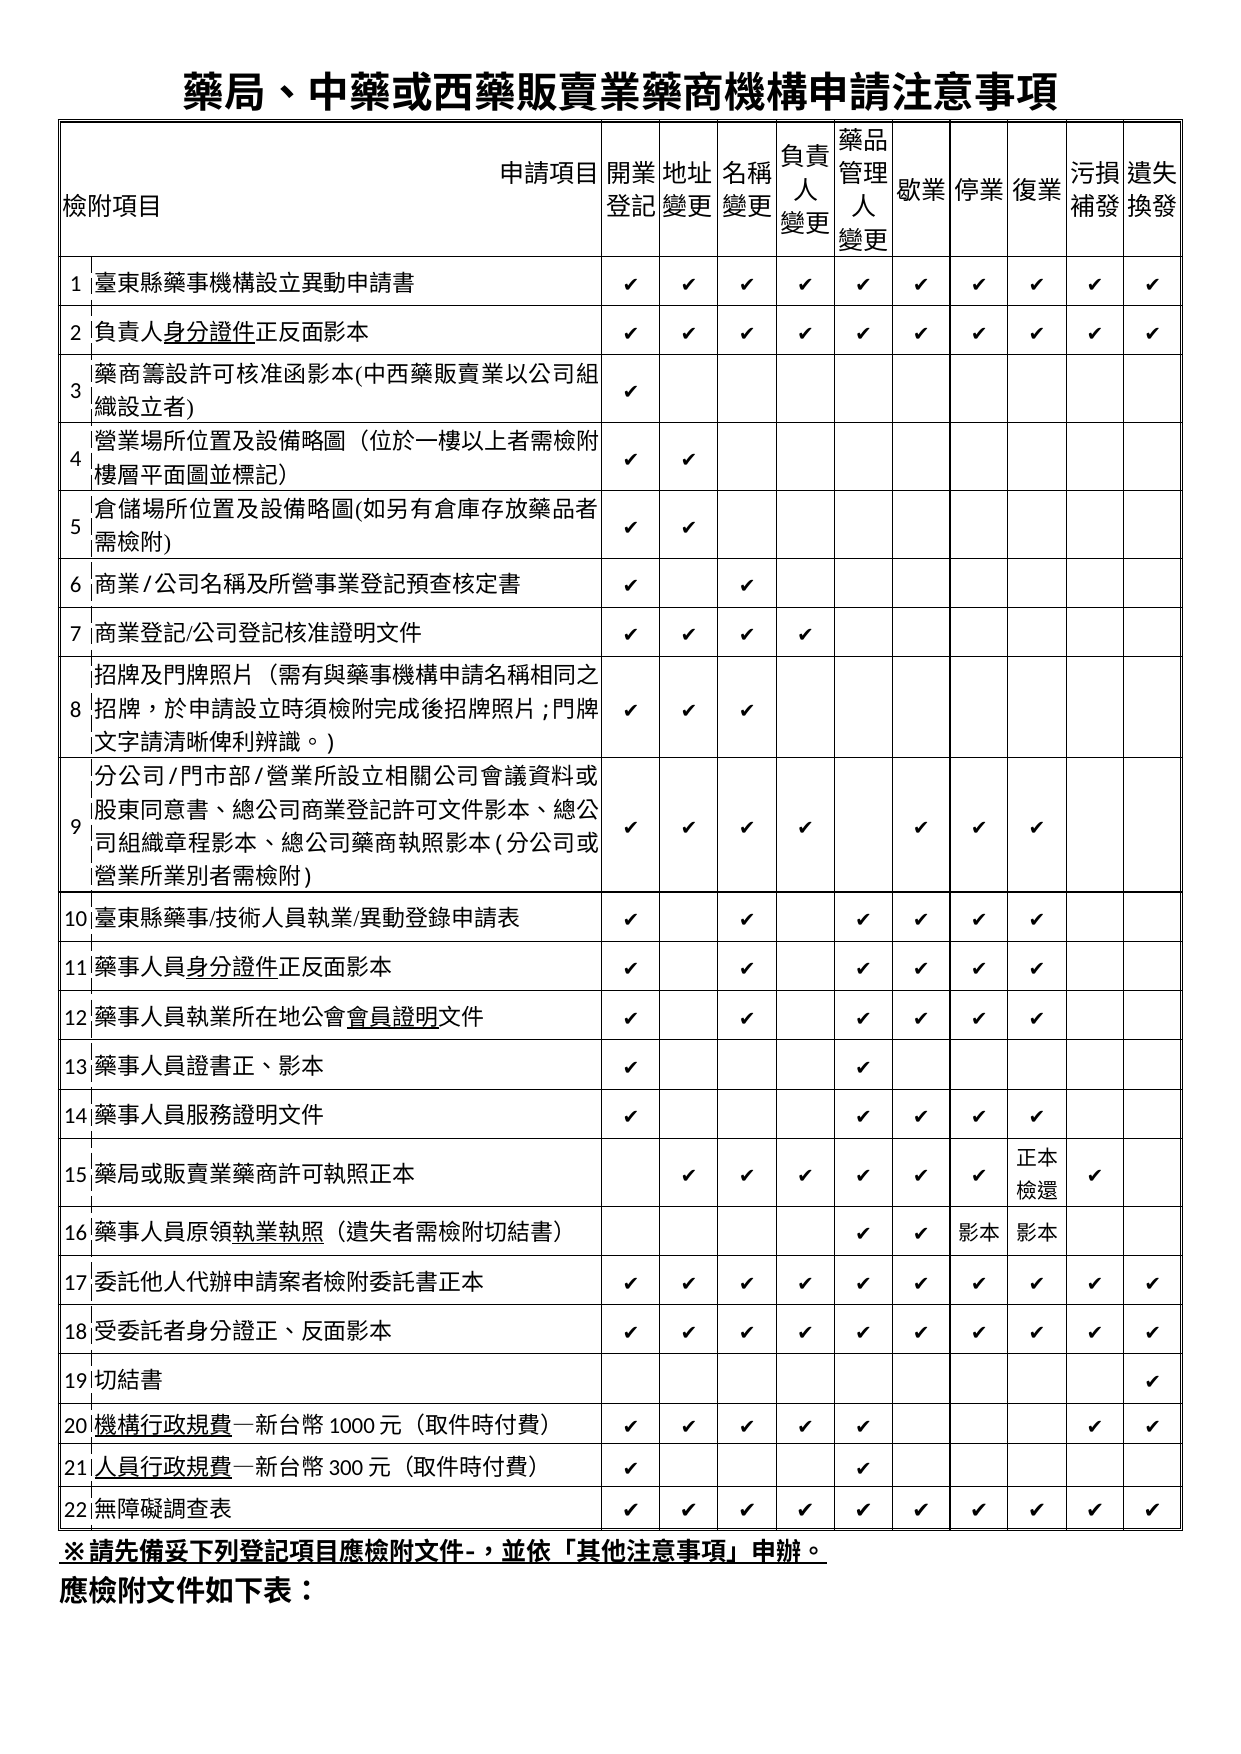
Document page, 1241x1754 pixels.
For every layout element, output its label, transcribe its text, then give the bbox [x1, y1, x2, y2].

table_cell 9 [61, 758, 92, 891]
table_cell ✔ [1008, 893, 1066, 941]
table_cell [777, 1354, 834, 1403]
table_cell [951, 1404, 1007, 1443]
table_cell [951, 657, 1007, 757]
table_cell ✔ [835, 1256, 892, 1304]
table_cell 藥事人員執業所在地公會會員證明文件 [92, 991, 601, 1039]
table_cell ✔ [835, 1305, 892, 1353]
table_cell 20 [61, 1404, 92, 1443]
table_cell [1067, 991, 1123, 1039]
table_cell [1067, 355, 1123, 422]
table_cell [1124, 657, 1180, 757]
table_cell [1124, 1139, 1180, 1206]
table_cell ✔ [835, 1444, 892, 1486]
table_cell ✔ [1124, 1256, 1180, 1304]
table_cell 機構行政規費—新台幣1000元（取件時付費） [92, 1404, 601, 1443]
table_cell ✔ [835, 991, 892, 1039]
table_cell [777, 355, 834, 422]
table_cell [777, 991, 834, 1039]
table_cell ✔ [660, 1256, 717, 1304]
table_cell 16 [61, 1207, 92, 1255]
table_cell 正本檢還 [1008, 1139, 1066, 1206]
table_cell [660, 355, 717, 422]
table_cell ✔ [777, 306, 834, 354]
table_cell ✔ [951, 991, 1007, 1039]
table_cell ✔ [1008, 1487, 1066, 1528]
table_cell 商業登記/公司登記核准證明文件 [92, 608, 601, 656]
table_cell [893, 1444, 949, 1486]
table_cell 11 [61, 942, 92, 990]
table_cell 15 [61, 1139, 92, 1206]
table_cell ✔ [951, 758, 1007, 891]
table_cell [777, 1207, 834, 1255]
table_cell 22 [61, 1487, 92, 1528]
table_header 歇業 [893, 123, 949, 256]
table_cell 14 [61, 1090, 92, 1138]
table_cell ✔ [777, 1256, 834, 1304]
table_cell ✔ [951, 1256, 1007, 1304]
table_cell ✔ [777, 1139, 834, 1206]
table_cell [718, 1354, 776, 1403]
table_cell [1124, 491, 1180, 557]
table_cell [1124, 1444, 1180, 1486]
table_cell ✔ [602, 1444, 659, 1486]
table_cell ✔ [1067, 1256, 1123, 1304]
table_cell [835, 608, 892, 656]
table_cell ✔ [602, 1256, 659, 1304]
table_cell ✔ [660, 657, 717, 757]
table_cell ✔ [893, 257, 949, 305]
table_cell [1008, 491, 1066, 557]
table_cell [951, 423, 1007, 490]
table_cell ✔ [835, 1487, 892, 1528]
table_cell 切結書 [92, 1354, 601, 1403]
table_cell [1124, 559, 1180, 607]
table_cell ✔ [1008, 257, 1066, 305]
table_cell ✔ [951, 1305, 1007, 1353]
table_cell ✔ [718, 1305, 776, 1353]
table_cell [1008, 1040, 1066, 1088]
table_cell ✔ [835, 257, 892, 305]
table_cell ✔ [718, 758, 776, 891]
table_cell [835, 559, 892, 607]
table_cell [1124, 758, 1180, 891]
table_cell [835, 1354, 892, 1403]
table_cell ✔ [602, 423, 659, 490]
table_cell [1067, 608, 1123, 656]
table_header 名稱變更 [718, 123, 776, 256]
table_cell [1124, 893, 1180, 941]
table_cell [718, 1444, 776, 1486]
table_cell ✔ [660, 1404, 717, 1443]
table_cell [718, 355, 776, 422]
table_cell ✔ [1124, 1305, 1180, 1353]
table_cell [777, 1090, 834, 1138]
table_cell ✔ [602, 491, 659, 557]
table_cell 商業/公司名稱及所營事業登記預查核定書 [92, 559, 601, 607]
table_cell [660, 942, 717, 990]
table_cell [893, 559, 949, 607]
table_cell [951, 559, 1007, 607]
table_cell 臺東縣藥事機構設立異動申請書 [92, 257, 601, 305]
text 藥局、中藥或西藥販賣業藥商機構申請注意事項 [59, 59, 1181, 119]
table_cell ✔ [660, 423, 717, 490]
table_cell ✔ [835, 1090, 892, 1138]
table_cell ✔ [951, 942, 1007, 990]
table_cell ✔ [835, 1207, 892, 1255]
table_header 負責人 變更 [777, 123, 834, 256]
table_cell [777, 423, 834, 490]
table_cell ✔ [777, 257, 834, 305]
table_cell ✔ [602, 306, 659, 354]
table_cell ✔ [777, 608, 834, 656]
table_cell 分公司/門市部/營業所設立相關公司會議資料或股東同意書、總公司商業登記許可文件影本、總公司組織章程影本、總公司藥商執照影本(分公司或營業所業別者需檢附) [92, 758, 601, 891]
table_cell ✔ [602, 1090, 659, 1138]
table_cell 影本 [951, 1207, 1007, 1255]
table_cell [777, 657, 834, 757]
table_cell ✔ [660, 1139, 717, 1206]
table_cell ✔ [718, 1256, 776, 1304]
table_cell ✔ [602, 1040, 659, 1088]
table_cell ✔ [893, 1139, 949, 1206]
table_cell ✔ [1067, 1305, 1123, 1353]
table_cell 3 [61, 355, 92, 422]
table_cell ✔ [718, 306, 776, 354]
table_cell [1067, 559, 1123, 607]
table_cell ✔ [602, 1404, 659, 1443]
table_cell 17 [61, 1256, 92, 1304]
table_cell [951, 491, 1007, 557]
table_cell [1067, 893, 1123, 941]
table_cell 倉儲場所位置及設備略圖(如另有倉庫存放藥品者需檢附) [92, 491, 601, 557]
table_cell 負責人身分證件正反面影本 [92, 306, 601, 354]
table_cell ✔ [951, 306, 1007, 354]
table_cell ✔ [951, 1090, 1007, 1138]
table_cell [777, 893, 834, 941]
table_cell ✔ [893, 942, 949, 990]
table_cell 藥事人員身分證件正反面影本 [92, 942, 601, 990]
table_cell ✔ [893, 1207, 949, 1255]
table_cell [777, 1040, 834, 1088]
table_cell ✔ [602, 657, 659, 757]
table_cell [718, 1040, 776, 1088]
table_cell [835, 758, 892, 891]
table_cell ✔ [718, 942, 776, 990]
table_cell ✔ [1008, 1256, 1066, 1304]
table_cell ✔ [718, 257, 776, 305]
table_cell ✔ [602, 1305, 659, 1353]
table_cell ✔ [893, 306, 949, 354]
table_cell [893, 1040, 949, 1088]
table_cell 2 [61, 306, 92, 354]
table_cell ✔ [777, 758, 834, 891]
table_cell 10 [61, 893, 92, 941]
table_cell ✔ [602, 608, 659, 656]
table_cell [602, 1207, 659, 1255]
table_cell 人員行政規費—新台幣300元（取件時付費） [92, 1444, 601, 1486]
table_cell ✔ [1124, 1487, 1180, 1528]
table_cell 影本 [1008, 1207, 1066, 1255]
table_cell ✔ [777, 1487, 834, 1528]
table_cell [893, 1404, 949, 1443]
table_header 污損補發 [1067, 123, 1123, 256]
table_cell ✔ [893, 893, 949, 941]
text ※請先備妥下列登記項目應檢附文件‑，並依「其他注意事項」申辦。 [59, 1531, 1181, 1568]
table_cell 7 [61, 608, 92, 656]
table_cell ✔ [1067, 1404, 1123, 1443]
table_cell 招牌及門牌照片（需有與藥事機構申請名稱相同之招牌，於申請設立時須檢附完成後招牌照片;門牌文字請清晰俾利辨識。) [92, 657, 601, 757]
table_cell [1124, 991, 1180, 1039]
table_cell 無障礙調查表 [92, 1487, 601, 1528]
table_cell ✔ [718, 657, 776, 757]
table_cell [893, 423, 949, 490]
table_header 復業 [1008, 123, 1066, 256]
table_cell 6 [61, 559, 92, 607]
table_cell ✔ [660, 1487, 717, 1528]
table_cell [1067, 491, 1123, 557]
table_cell [893, 491, 949, 557]
table_cell ✔ [602, 991, 659, 1039]
table_cell [1124, 355, 1180, 422]
table_cell ✔ [1124, 257, 1180, 305]
table_cell [777, 559, 834, 607]
table_cell 12 [61, 991, 92, 1039]
table_cell [718, 423, 776, 490]
table_cell ✔ [835, 1404, 892, 1443]
table_cell ✔ [1124, 1354, 1180, 1403]
table_cell 藥事人員服務證明文件 [92, 1090, 601, 1138]
table_cell ✔ [893, 991, 949, 1039]
table_cell [835, 423, 892, 490]
table_cell ✔ [893, 1487, 949, 1528]
table_cell ✔ [660, 306, 717, 354]
table_cell [1067, 1090, 1123, 1138]
text 應檢附文件如下表： [59, 1568, 1181, 1610]
table_cell [951, 1444, 1007, 1486]
table_cell ✔ [602, 893, 659, 941]
table_cell ✔ [777, 1404, 834, 1443]
table_cell [1124, 1090, 1180, 1138]
table_cell [1067, 1207, 1123, 1255]
table_cell 5 [61, 491, 92, 557]
table_header 遺失換發 [1124, 123, 1180, 256]
table_cell ✔ [893, 1305, 949, 1353]
table_cell [951, 355, 1007, 422]
table_cell 營業場所位置及設備略圖（位於一樓以上者需檢附樓層平面圖並標記） [92, 423, 601, 490]
table_cell [1067, 423, 1123, 490]
table_cell ✔ [602, 942, 659, 990]
table_cell ✔ [1067, 1139, 1123, 1206]
table_cell ✔ [951, 1487, 1007, 1528]
table_header 申請項目 檢附項目 [61, 123, 601, 256]
table_cell ✔ [718, 559, 776, 607]
table_cell ✔ [660, 758, 717, 891]
table_cell [1008, 423, 1066, 490]
table_cell ✔ [893, 758, 949, 891]
table_cell [893, 355, 949, 422]
table_cell ✔ [1067, 257, 1123, 305]
table_cell [1067, 942, 1123, 990]
table_cell [1008, 657, 1066, 757]
table_cell [951, 608, 1007, 656]
table_cell ✔ [660, 608, 717, 656]
table_cell ✔ [951, 893, 1007, 941]
table_cell 藥事人員原領執業執照（遺失者需檢附切結書） [92, 1207, 601, 1255]
table_cell 4 [61, 423, 92, 490]
table_cell ✔ [1008, 306, 1066, 354]
table_cell ✔ [835, 1139, 892, 1206]
table_cell 19 [61, 1354, 92, 1403]
table_cell ✔ [602, 1487, 659, 1528]
table_cell [951, 1040, 1007, 1088]
table_cell 藥局或販賣業藥商許可執照正本 [92, 1139, 601, 1206]
table_cell [777, 1444, 834, 1486]
table_cell ✔ [660, 491, 717, 557]
table_cell ✔ [602, 559, 659, 607]
table_cell ✔ [893, 1256, 949, 1304]
table_cell 8 [61, 657, 92, 757]
table_cell ✔ [1067, 1487, 1123, 1528]
table_cell [1008, 1354, 1066, 1403]
table_cell [1124, 608, 1180, 656]
table_cell [1008, 1404, 1066, 1443]
table_cell [893, 1354, 949, 1403]
table_cell [835, 355, 892, 422]
table_cell 藥商籌設許可核准函影本(中西藥販賣業以公司組織設立者) [92, 355, 601, 422]
table_cell ✔ [718, 1487, 776, 1528]
table_cell ✔ [835, 1040, 892, 1088]
table_cell ✔ [951, 1139, 1007, 1206]
table_cell [835, 657, 892, 757]
table_cell ✔ [660, 1305, 717, 1353]
table_cell ✔ [1008, 991, 1066, 1039]
table_cell 臺東縣藥事/技術人員執業/異動登錄申請表 [92, 893, 601, 941]
table_cell [602, 1354, 659, 1403]
table_cell [777, 491, 834, 557]
table_cell ✔ [718, 1404, 776, 1443]
table_cell [718, 1090, 776, 1138]
table_cell ✔ [602, 355, 659, 422]
table_cell ✔ [1008, 942, 1066, 990]
table_cell [835, 491, 892, 557]
table_cell ✔ [1124, 306, 1180, 354]
table_cell ✔ [1067, 306, 1123, 354]
table_cell [1008, 1444, 1066, 1486]
table_cell 13 [61, 1040, 92, 1088]
table_cell [660, 1354, 717, 1403]
table_header 地址變更 [660, 123, 717, 256]
table_header 停業 [951, 123, 1007, 256]
table_cell [777, 942, 834, 990]
table_cell [1124, 1040, 1180, 1088]
table_cell ✔ [1008, 1090, 1066, 1138]
table_cell ✔ [718, 608, 776, 656]
table_cell [1124, 942, 1180, 990]
table_cell ✔ [602, 758, 659, 891]
table_cell ✔ [835, 942, 892, 990]
table_cell [660, 1444, 717, 1486]
table_cell [1008, 559, 1066, 607]
table_cell [893, 608, 949, 656]
table_cell ✔ [835, 893, 892, 941]
table_cell [1008, 608, 1066, 656]
table_cell 21 [61, 1444, 92, 1486]
table_cell ✔ [835, 306, 892, 354]
table_cell ✔ [718, 1139, 776, 1206]
table_cell ✔ [660, 257, 717, 305]
table_header 藥品管理人 變更 [835, 123, 892, 256]
table_cell [1067, 758, 1123, 891]
table_cell [718, 491, 776, 557]
table_cell [1124, 423, 1180, 490]
table_cell ✔ [893, 1090, 949, 1138]
table_header 開業登記 [602, 123, 659, 256]
table_cell [660, 991, 717, 1039]
table_cell [660, 1090, 717, 1138]
table_cell ✔ [718, 893, 776, 941]
table_cell [1067, 1040, 1123, 1088]
table_cell [660, 893, 717, 941]
table_cell ✔ [718, 991, 776, 1039]
table_cell 18 [61, 1305, 92, 1353]
table_cell 藥事人員證書正、影本 [92, 1040, 601, 1088]
table_cell 1 [61, 257, 92, 305]
table_cell [1008, 355, 1066, 422]
table_cell 受委託者身分證正、反面影本 [92, 1305, 601, 1353]
table_cell [718, 1207, 776, 1255]
table_cell [1067, 1354, 1123, 1403]
table_cell [951, 1354, 1007, 1403]
table_cell [660, 1207, 717, 1255]
table_cell [660, 559, 717, 607]
table_cell ✔ [1008, 1305, 1066, 1353]
table_cell ✔ [777, 1305, 834, 1353]
table_cell [660, 1040, 717, 1088]
table_cell [893, 657, 949, 757]
table_cell 委託他人代辦申請案者檢附委託書正本 [92, 1256, 601, 1304]
table_cell [1067, 1444, 1123, 1486]
table_cell [1124, 1207, 1180, 1255]
table_cell ✔ [1008, 758, 1066, 891]
table_cell [1067, 657, 1123, 757]
table_cell ✔ [602, 257, 659, 305]
table_cell ✔ [1124, 1404, 1180, 1443]
table_cell ✔ [951, 257, 1007, 305]
table_cell [602, 1139, 659, 1206]
